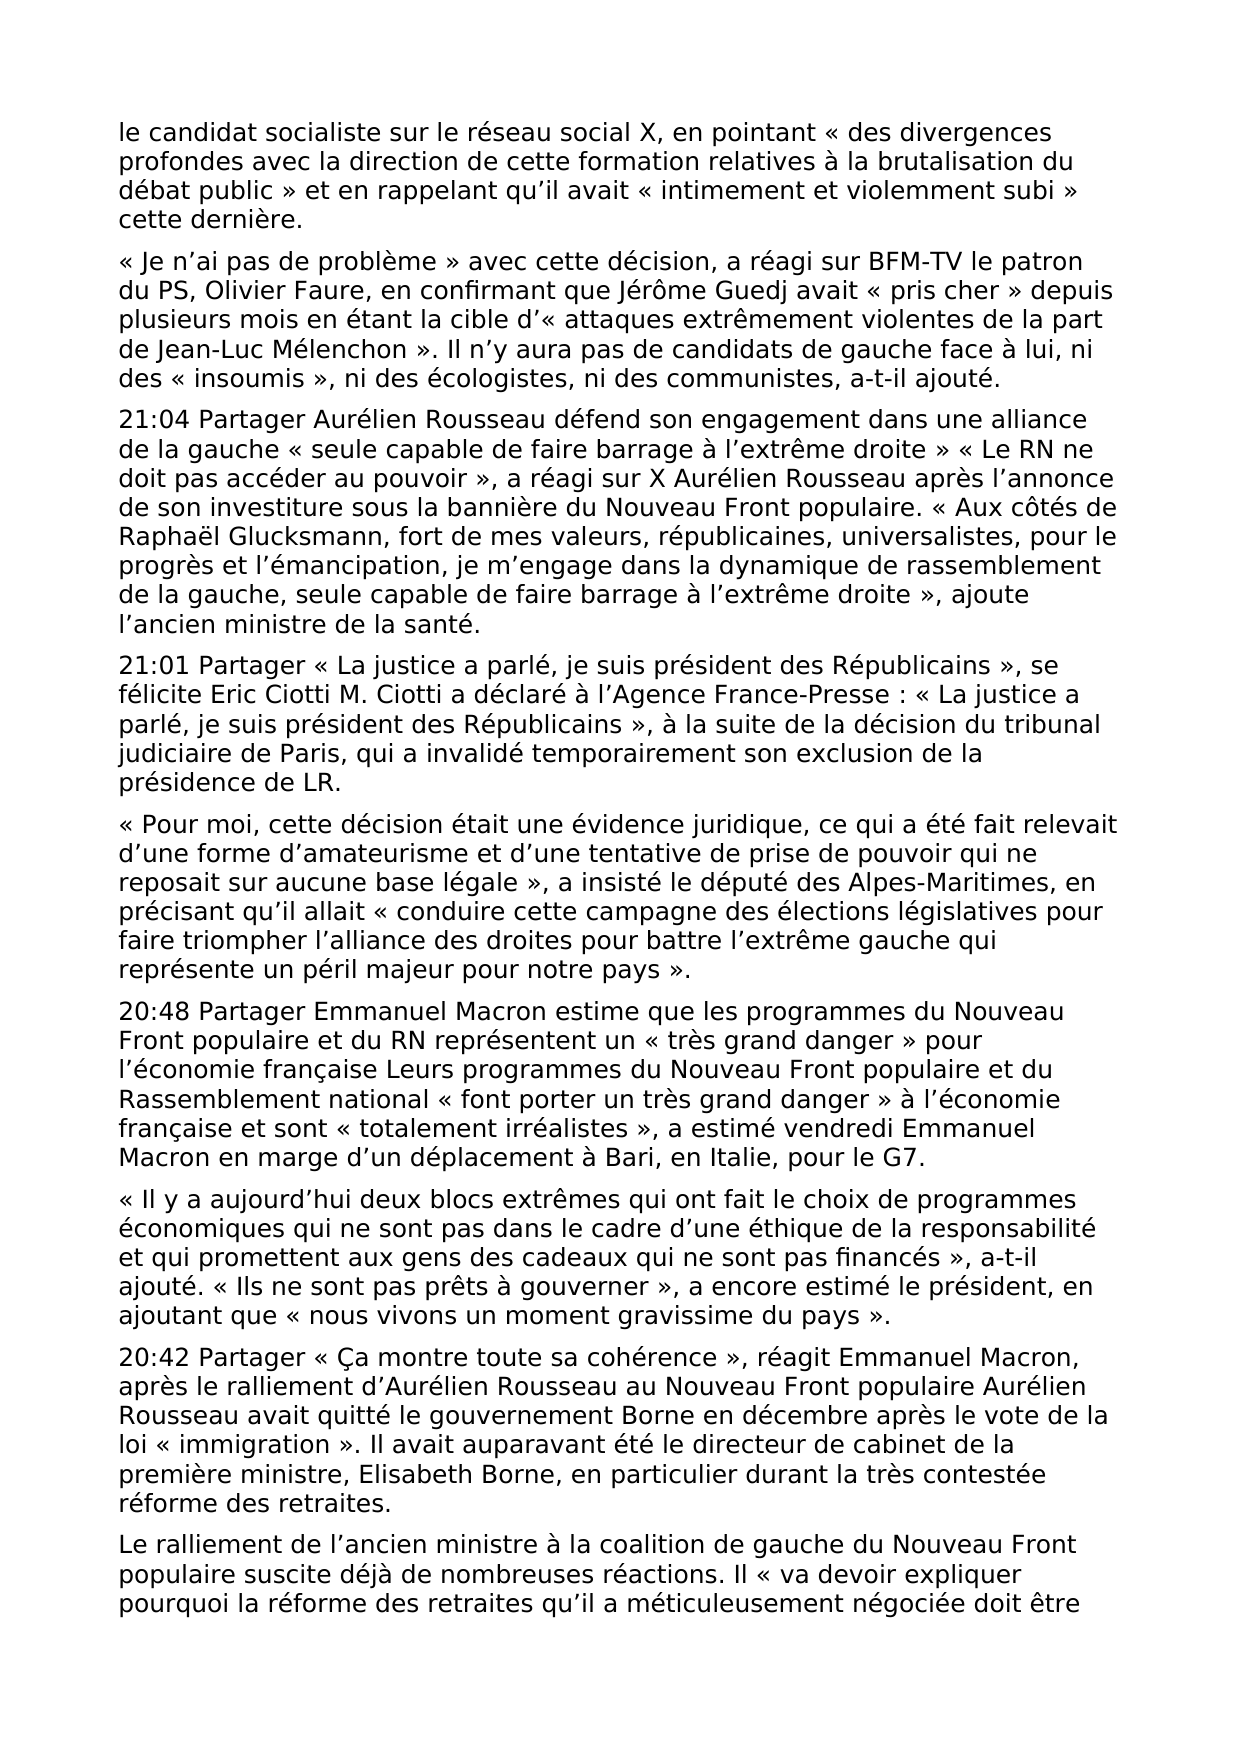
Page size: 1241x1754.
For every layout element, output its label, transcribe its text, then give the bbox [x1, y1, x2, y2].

text « Je n’ai pas de problème » avec cette décision, a réagi sur BFM-TV le patron du PS, Olivier Faure, en confirmant que Jérôme Guedj avait « pris cher » depuis plusieurs mois en étant la cible d’« attaques extrêmement violentes de la part de Jean-Luc Mélenchon ». Il n’y aura pas de candidats de gauche face à lui, ni des « insoumis », ni des écologistes, ni des communistes, a-t-il ajouté. [118, 247, 1122, 393]
text « Pour moi, cette décision était une évidence juridique, ce qui a été fait relevait d’une forme d’amateurisme et d’une tentative de prise de pouvoir qui ne reposait sur aucune base légale », a insisté le député des Alpes-Maritimes, en précisant qu’il allait « conduire cette campagne des élections législatives pour faire triompher l’alliance des droites pour battre l’extrême gauche qui représente un péril majeur pour notre pays ». [118, 810, 1122, 985]
text 20:42 Partager « Ça montre toute sa cohérence », réagit Emmanuel Macron, après le ralliement d’Aurélien Rousseau au Nouveau Front populaire Aurélien Rousseau avait quitté le gouvernement Borne en décembre après le vote de la loi « immigration ». Il avait auparavant été le directeur de cabinet de la première ministre, Elisabeth Borne, en particulier durant la très contestée réforme des retraites. [118, 1343, 1122, 1518]
text Le ralliement de l’ancien ministre à la coalition de gauche du Nouveau Front populaire suscite déjà de nombreuses réactions. Il « va devoir expliquer pourquoi la réforme des retraites qu’il a méticuleusement négociée doit être [118, 1531, 1122, 1618]
text le candidat socialiste sur le réseau social X, en pointant « des divergences profondes avec la direction de cette formation relatives à la brutalisation du débat public » et en rappelant qu’il avait « intimement et violemment subi » cette dernière. [118, 118, 1122, 235]
text 21:04 Partager Aurélien Rousseau défend son engagement dans une alliance de la gauche « seule capable de faire barrage à l’extrême droite » « Le RN ne doit pas accéder au pouvoir », a réagi sur X Aurélien Rousseau après l’annonce de son investiture sous la bannière du Nouveau Front populaire. « Aux côtés de Raphaël Glucksmann, fort de mes valeurs, républicaines, universalistes, pour le progrès et l’émancipation, je m’engage dans la dynamique de rassemblement de la gauche, seule capable de faire barrage à l’extrême droite », ajoute l’ancien ministre de la santé. [118, 406, 1122, 639]
text « Il y a aujourd’hui deux blocs extrêmes qui ont fait le choix de programmes économiques qui ne sont pas dans le cadre d’une éthique de la responsabilité et qui promettent aux gens des cadeaux qui ne sont pas financés », a-t-il ajouté. « Ils ne sont pas prêts à gouverner », a encore estimé le président, en ajoutant que « nous vivons un moment gravissime du pays ». [118, 1185, 1122, 1331]
text 20:48 Partager Emmanuel Macron estime que les programmes du Nouveau Front populaire et du RN représentent un « très grand danger » pour l’économie française Leurs programmes du Nouveau Front populaire et du Rassemblement national « font porter un très grand danger » à l’économie française et sont « totalement irréalistes », a estimé vendredi Emmanuel Macron en marge d’un déplacement à Bari, en Italie, pour le G7. [118, 997, 1122, 1172]
text 21:01 Partager « La justice a parlé, je suis président des Républicains », se félicite Eric Ciotti M. Ciotti a déclaré à l’Agence France-Presse : « La justice a parlé, je suis président des Républicains », à la suite de la décision du tribunal judiciaire de Paris, qui a invalidé temporairement son exclusion de la présidence de LR. [118, 651, 1122, 797]
